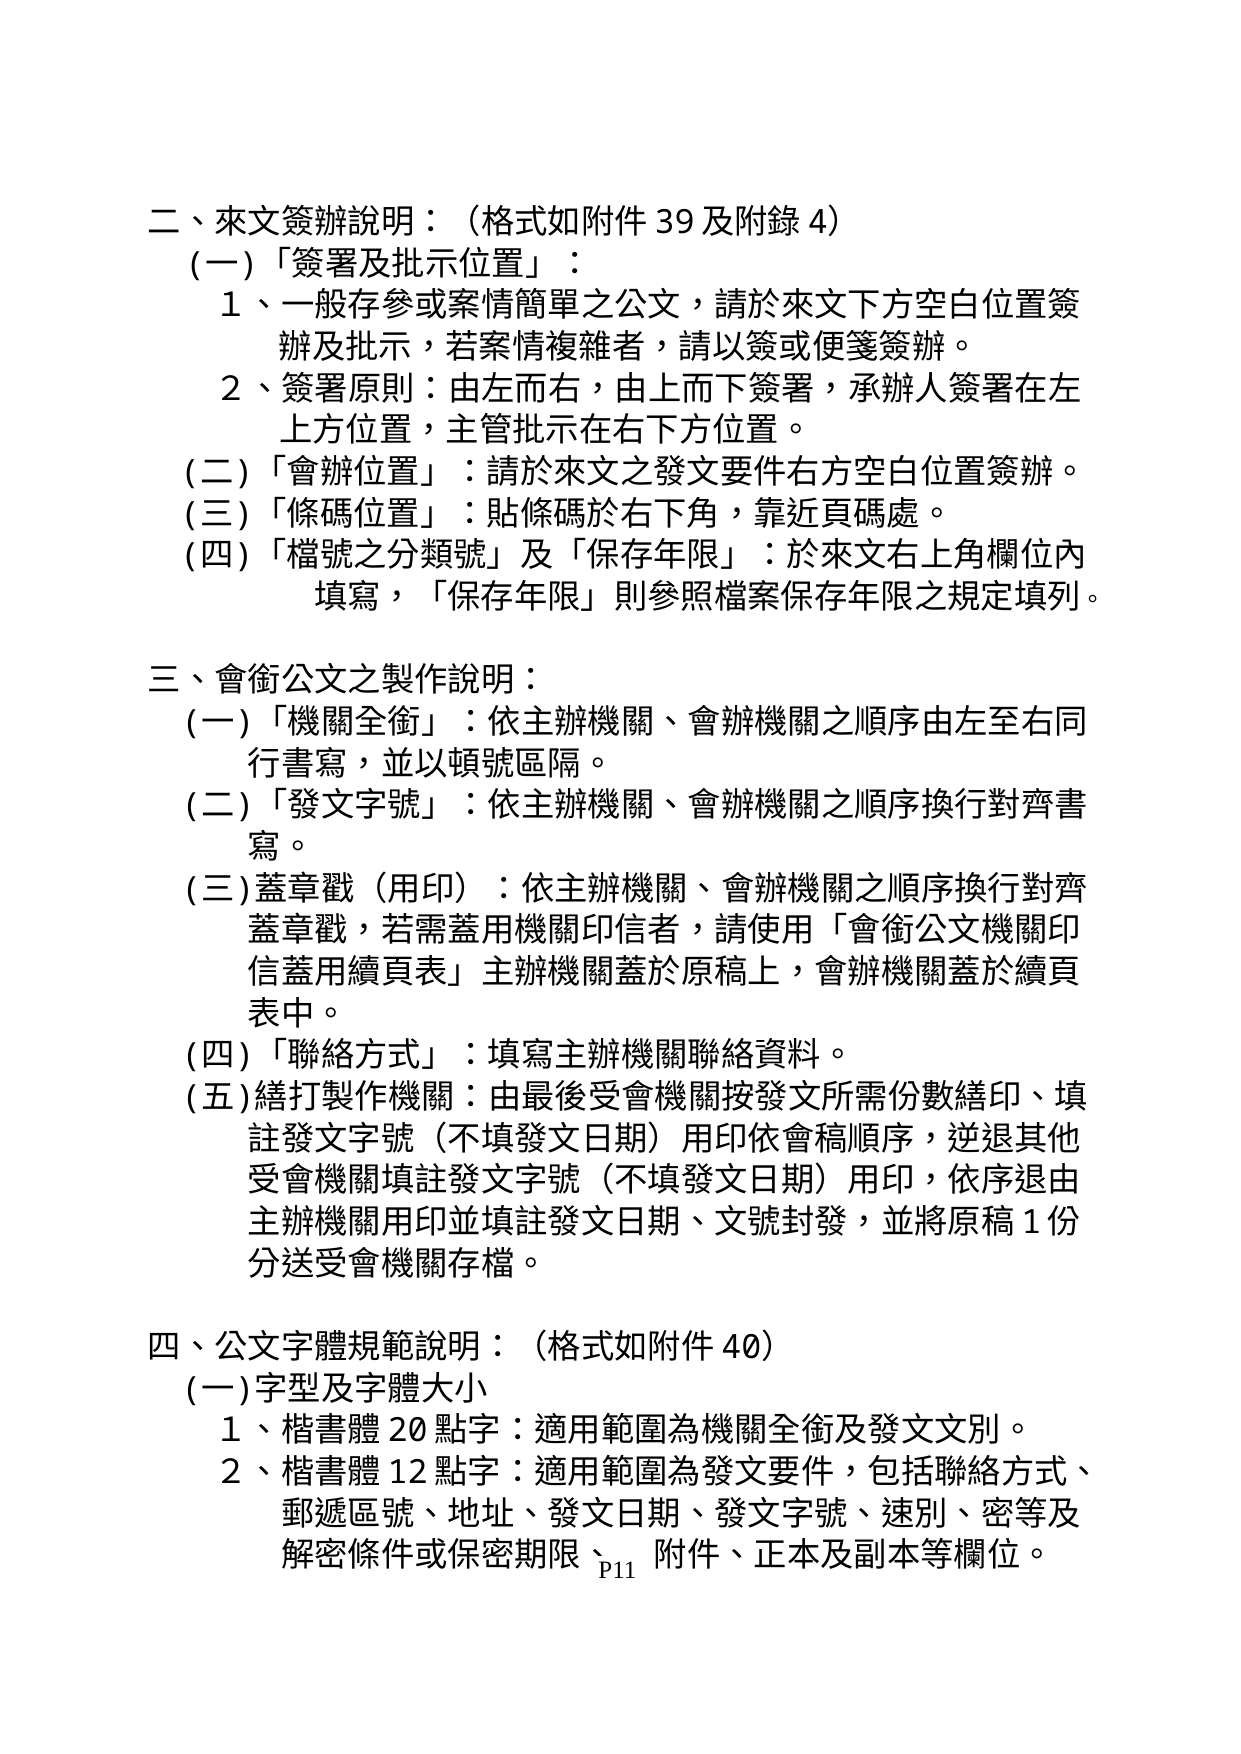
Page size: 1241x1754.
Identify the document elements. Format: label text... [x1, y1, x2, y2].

text (二)「會辦位置」：請於來文之發文要件右方空白位置簽辦。 [180, 450, 1092, 492]
text 四、公文字體規範說明：（格式如附件40） [148, 1325, 1092, 1367]
text ２、簽署原則：由左而右，由上而下簽署，承辦人簽署在左上方位置，主管批示在右下方位置。 [148, 367, 1092, 450]
text １、一般存參或案情簡單之公文，請於來文下方空白位置簽辦及批示，若案情複雜者，請以簽或便箋簽辦。 [148, 283, 1092, 367]
text (五)繕打製作機關：由最後受會機關按發文所需份數繕印、填註發文字號（不填發文日期）用印依會稿順序，逆退其他受會機關填註發文字號（不填發文日期）用印，依序退由主辦機關用印並填註發文日期、文號封發，並將原稿1份分送受會機關存檔。 [181, 1075, 1092, 1283]
text １、楷書體20點字：適用範圍為機關全銜及發文文別。 [214, 1408, 1092, 1450]
text ２、楷書體12點字：適用範圍為發文要件，包括聯絡方式、郵遞區號、地址、發文日期、發文字號、速別、密等及解密條件或保密期限、附件、正本及副本等欄位。 [214, 1450, 1092, 1575]
text (一)「機關全銜」：依主辦機關、會辦機關之順序由左至右同行書寫，並以頓號區隔。 [181, 700, 1092, 783]
text (三)「條碼位置」：貼條碼於右下角，靠近頁碼處。 [180, 492, 1092, 533]
text (三)蓋章戳（用印）：依主辦機關、會辦機關之順序換行對齊蓋章戳，若需蓋用機關印信者，請使用「會銜公文機關印信蓋用續頁表」主辦機關蓋於原稿上，會辦機關蓋於續頁表中。 [181, 867, 1092, 1033]
text 二、來文簽辦說明：（格式如附件39及附錄4） [148, 200, 1092, 242]
text (二)「發文字號」：依主辦機關、會辦機關之順序換行對齊書寫。 [181, 783, 1092, 867]
text 三、會銜公文之製作說明： [148, 658, 1092, 700]
text (四)「檔號之分類號」及「保存年限」：於來文右上角欄位內填寫，「保存年限」則參照檔案保存年限之規定填列。 [180, 533, 1092, 617]
text (一)「簽署及批示位置」： [162, 242, 1092, 283]
text (四)「聯絡方式」：填寫主辦機關聯絡資料。 [148, 1033, 1092, 1075]
text (一)字型及字體大小 [181, 1367, 1092, 1408]
